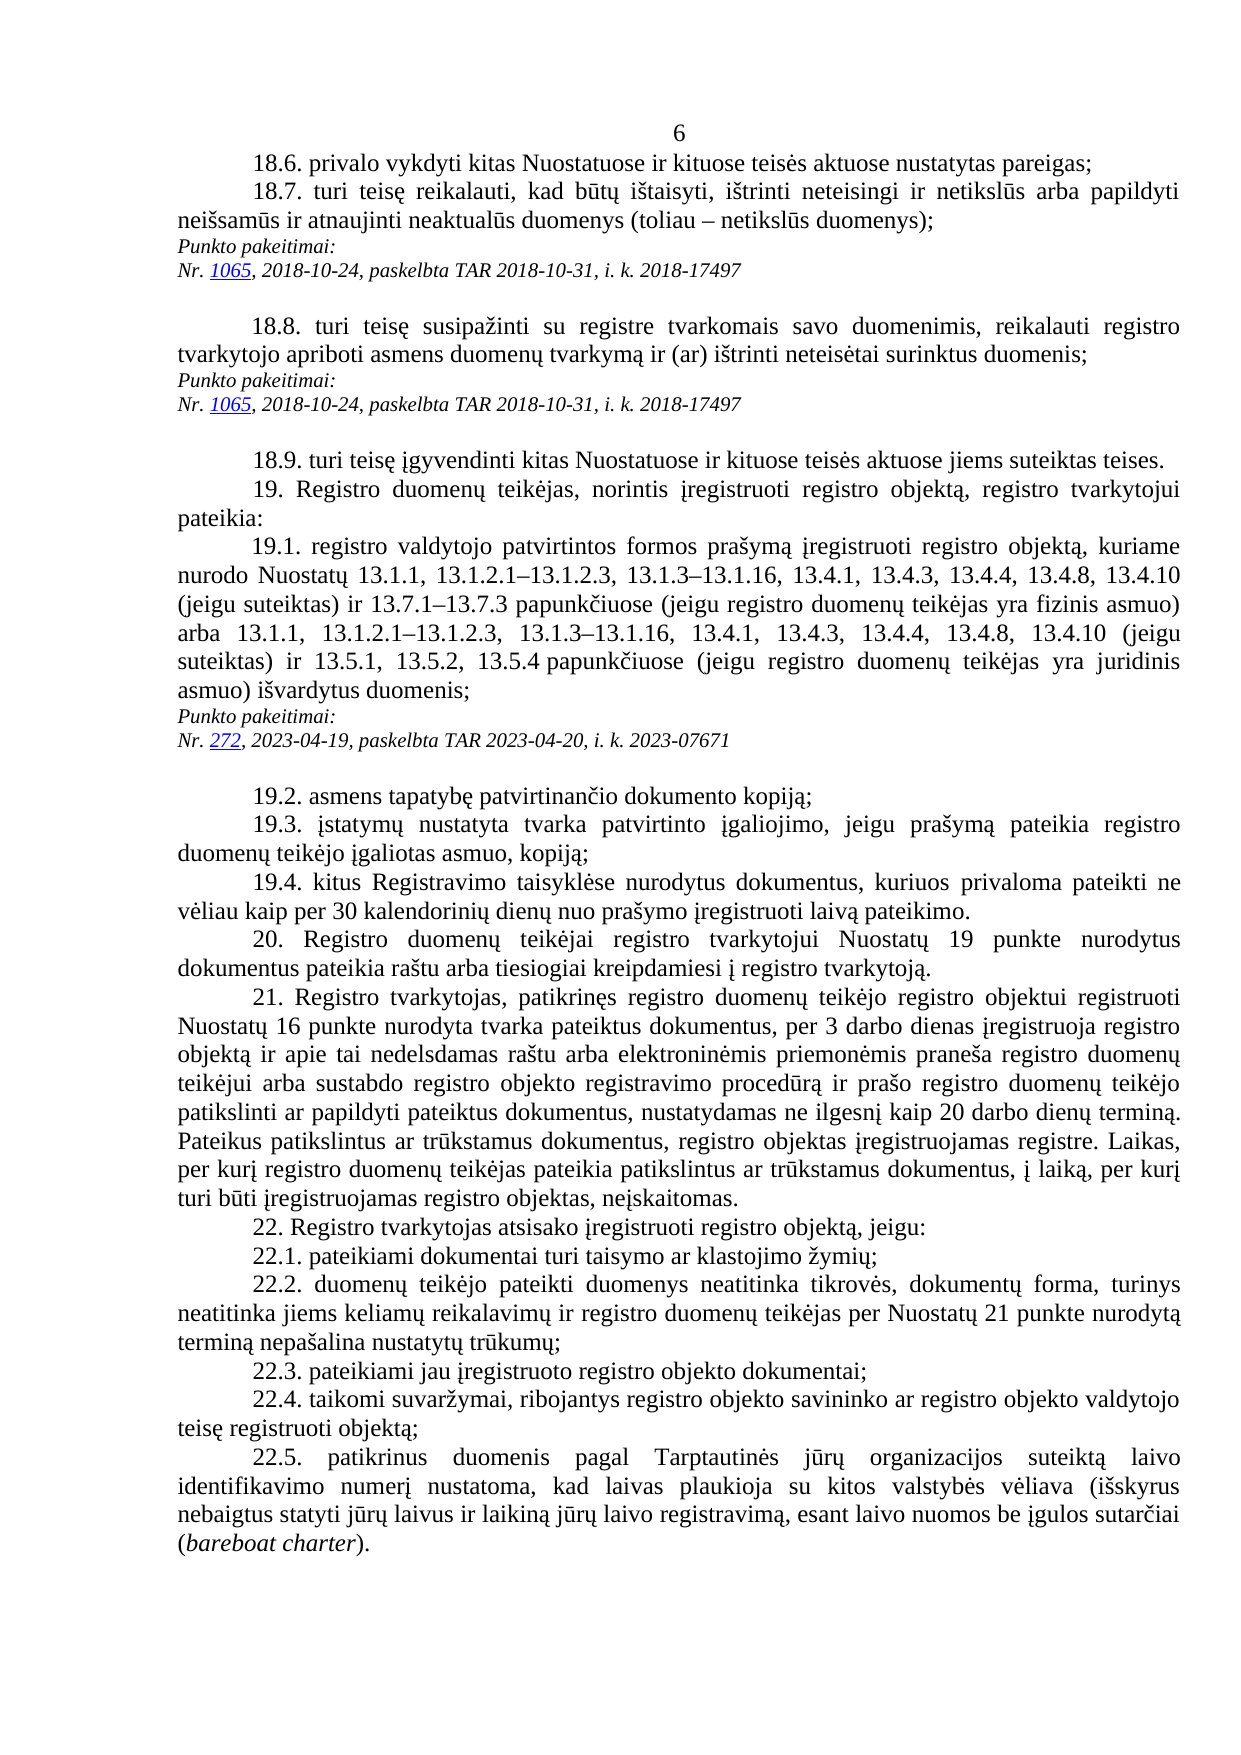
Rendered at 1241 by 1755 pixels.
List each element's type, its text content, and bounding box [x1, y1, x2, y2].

text 18.8. turi teisę susipažinti su registre tvarkomais savo duomenimis, reikalauti registro tvarkytojo apriboti asmens duomenų tvarkymą ir (ar) ištrinti neteisėtai surinktus duomenis; [177, 311, 1181, 368]
text 22.4. taikomi suvaržymai, ribojantys registro objekto savininko ar registro objekto valdytojo teisę registruoti objektą; [177, 1384, 1181, 1442]
text 21. Registro tvarkytojas, patikrinęs registro duomenų teikėjo registro objektui registruoti Nuostatų 16 punkte nurodyta tvarka pateiktus dokumentus, per 3 darbo dienas įregistruoja registro objektą ir apie tai nedelsdamas raštu arba elektroninėmis priemonėmis praneša registro duomenų teikėjui arba sustabdo registro objekto registravimo procedūrą ir prašo registro duomenų teikėjo patikslinti ar papildyti pateiktus dokumentus, nustatydamas ne ilgesnį kaip 20 darbo dienų terminą. Pateikus patikslintus ar trūkstamus dokumentus, registro objektas įregistruojamas registre. Laikas, per kurį registro duomenų teikėjas pateikia patikslintus ar trūkstamus dokumentus, į laiką, per kurį turi būti įregistruojamas registro objektas, neįskaitomas. [177, 982, 1181, 1212]
text 19.2. asmens tapatybę patvirtinančio dokumento kopiją; [177, 781, 1181, 809]
text 22.1. pateikiami dokumentai turi taisymo ar klastojimo žymių; [177, 1241, 1181, 1269]
text Nr. 1065, 2018-10-24, paskelbta TAR 2018-10-31, i. k. 2018-17497 [177, 258, 1181, 282]
text Punkto pakeitimai: [177, 704, 1181, 728]
text 22.2. duomenų teikėjo pateikti duomenys neatitinka tikrovės, dokumentų forma, turinys neatitinka jiems keliamų reikalavimų ir registro duomenų teikėjas per Nuostatų 21 punkte nurodytą terminą nepašalina nustatytų trūkumų; [177, 1269, 1181, 1356]
text 20. Registro duomenų teikėjai registro tvarkytojui Nuostatų 19 punkte nurodytus dokumentus pateikia raštu arba tiesiogiai kreipdamiesi į registro tvarkytoją. [177, 924, 1181, 982]
text 18.7. turi teisę reikalauti, kad būtų ištaisyti, ištrinti neteisingi ir netikslūs arba papildyti neišsamūs ir atnaujinti neaktualūs duomenys (toliau – netikslūs duomenys); [177, 176, 1181, 234]
text 18.6. privalo vykdyti kitas Nuostatuose ir kituose teisės aktuose nustatytas pareigas; [177, 148, 1181, 176]
text Punkto pakeitimai: [177, 368, 1181, 392]
text Nr. 272, 2023-04-19, paskelbta TAR 2023-04-20, i. k. 2023-07671 [177, 728, 1181, 752]
text 22.5. patikrinus duomenis pagal Tarptautinės jūrų organizacijos suteiktą laivo identifikavimo numerį nustatoma, kad laivas plaukioja su kitos valstybės vėliava (išskyrus nebaigtus statyti jūrų laivus ir laikiną jūrų laivo registravimą, esant laivo nuomos be įgulos sutarčiai (bareboat charter). [177, 1442, 1181, 1557]
text 22.3. pateikiami jau įregistruoto registro objekto dokumentai; [177, 1356, 1181, 1384]
text 19.3. įstatymų nustatyta tvarka patvirtinto įgaliojimo, jeigu prašymą pateikia registro duomenų teikėjo įgaliotas asmuo, kopiją; [177, 809, 1181, 867]
text 19. Registro duomenų teikėjas, norintis įregistruoti registro objektą, registro tvarkytojui pateikia: [177, 474, 1181, 531]
text 19.4. kitus Registravimo taisyklėse nurodytus dokumentus, kuriuos privaloma pateikti ne vėliau kaip per 30 kalendorinių dienų nuo prašymo įregistruoti laivą pateikimo. [177, 867, 1181, 924]
text 18.9. turi teisę įgyvendinti kitas Nuostatuose ir kituose teisės aktuose jiems suteiktas teises. [177, 445, 1181, 474]
text Punkto pakeitimai: [177, 234, 1181, 258]
text 19.1. registro valdytojo patvirtintos formos prašymą įregistruoti registro objektą, kuriame nurodo Nuostatų 13.1.1, 13.1.2.1–13.1.2.3, 13.1.3–13.1.16, 13.4.1, 13.4.3, 13.4.4, 13.4.8, 13.4.10 (jeigu suteiktas) ir 13.7.1–13.7.3 papunkčiuose (jeigu registro duomenų teikėjas yra fizinis asmuo) arba 13.1.1, 13.1.2.1–13.1.2.3, 13.1.3–13.1.16, 13.4.1, 13.4.3, 13.4.4, 13.4.8, 13.4.10 (jeigu suteiktas) ir 13.5.1, 13.5.2, 13.5.4 papunkčiuose (jeigu registro duomenų teikėjas yra juridinis asmuo) išvardytus duomenis; [177, 531, 1181, 704]
text 22. Registro tvarkytojas atsisako įregistruoti registro objektą, jeigu: [177, 1212, 1181, 1241]
text Nr. 1065, 2018-10-24, paskelbta TAR 2018-10-31, i. k. 2018-17497 [177, 392, 1181, 416]
